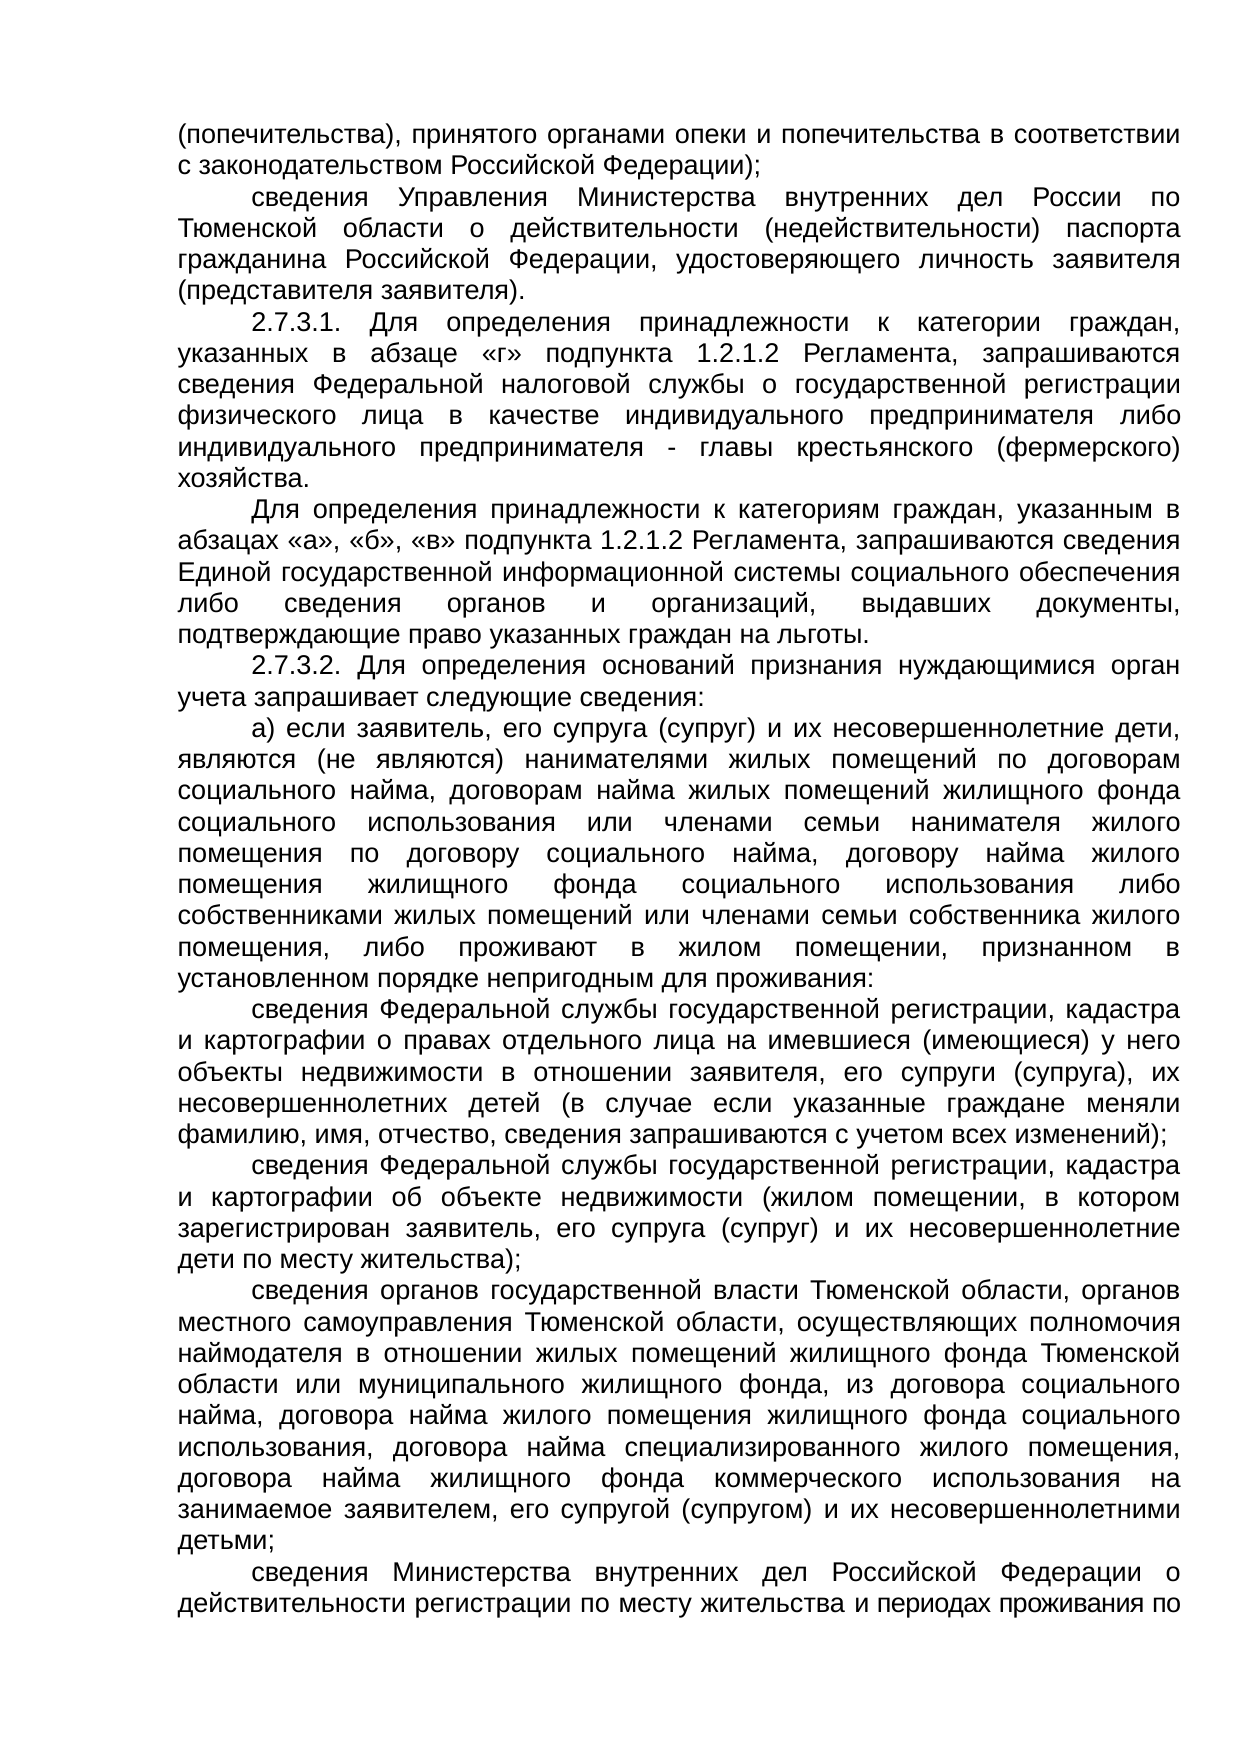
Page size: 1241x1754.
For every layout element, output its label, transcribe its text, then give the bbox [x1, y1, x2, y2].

text Для определения принадлежности к категориям граждан, указанным в абзацах «а», «б», «в» подпункта 1.2.1.2 Регламента, запрашиваются сведения Единой государственной информационной системы социального обеспечения либо сведения органов и организаций, выдавших документы, подтверждающие право указанных граждан на льготы. [177, 493, 1181, 649]
text 2.7.3.2. Для определения оснований признания нуждающимися орган учета запрашивает следующие сведения: [177, 649, 1181, 712]
text сведения Федеральной службы государственной регистрации, кадастра и картографии об объекте недвижимости (жилом помещении, в котором зарегистрирован заявитель, его супруга (супруг) и их несовершеннолетние дети по месту жительства); [177, 1149, 1181, 1274]
text сведения Федеральной службы государственной регистрации, кадастра и картографии о правах отдельного лица на имевшиеся (имеющиеся) у него объекты недвижимости в отношении заявителя, его супруги (супруга), их несовершеннолетних детей (в случае если указанные граждане меняли фамилию, имя, отчество, сведения запрашиваются с учетом всех изменений); [177, 993, 1181, 1149]
text сведения органов государственной власти Тюменской области, органов местного самоуправления Тюменской области, осуществляющих полномочия наймодателя в отношении жилых помещений жилищного фонда Тюменской области или муниципального жилищного фонда, из договора социального найма, договора найма жилого помещения жилищного фонда социального использования, договора найма специализированного жилого помещения, договора найма жилищного фонда коммерческого использования на занимаемое заявителем, его супругой (супругом) и их несовершеннолетними детьми; [177, 1274, 1181, 1556]
text сведения Министерства внутренних дел Российской Федерации о действительности регистрации по месту жительства и периодах проживания по [177, 1556, 1181, 1618]
text (попечительства), принятого органами опеки и попечительства в соответствии с законодательством Российской Федерации); [177, 118, 1181, 181]
text 2.7.3.1. Для определения принадлежности к категории граждан, указанных в абзаце «г» подпункта 1.2.1.2 Регламента, запрашиваются сведения Федеральной налоговой службы о государственной регистрации физического лица в качестве индивидуального предпринимателя либо индивидуального предпринимателя - главы крестьянского (фермерского) хозяйства. [177, 306, 1181, 493]
text а) если заявитель, его супруга (супруг) и их несовершеннолетние дети, являются (не являются) нанимателями жилых помещений по договорам социального найма, договорам найма жилых помещений жилищного фонда социального использования или членами семьи нанимателя жилого помещения по договору социального найма, договору найма жилого помещения жилищного фонда социального использования либо собственниками жилых помещений или членами семьи собственника жилого помещения, либо проживают в жилом помещении, признанном в установленном порядке непригодным для проживания: [177, 712, 1181, 993]
text сведения Управления Министерства внутренних дел России по Тюменской области о действительности (недействительности) паспорта гражданина Российской Федерации, удостоверяющего личность заявителя (представителя заявителя). [177, 181, 1181, 306]
